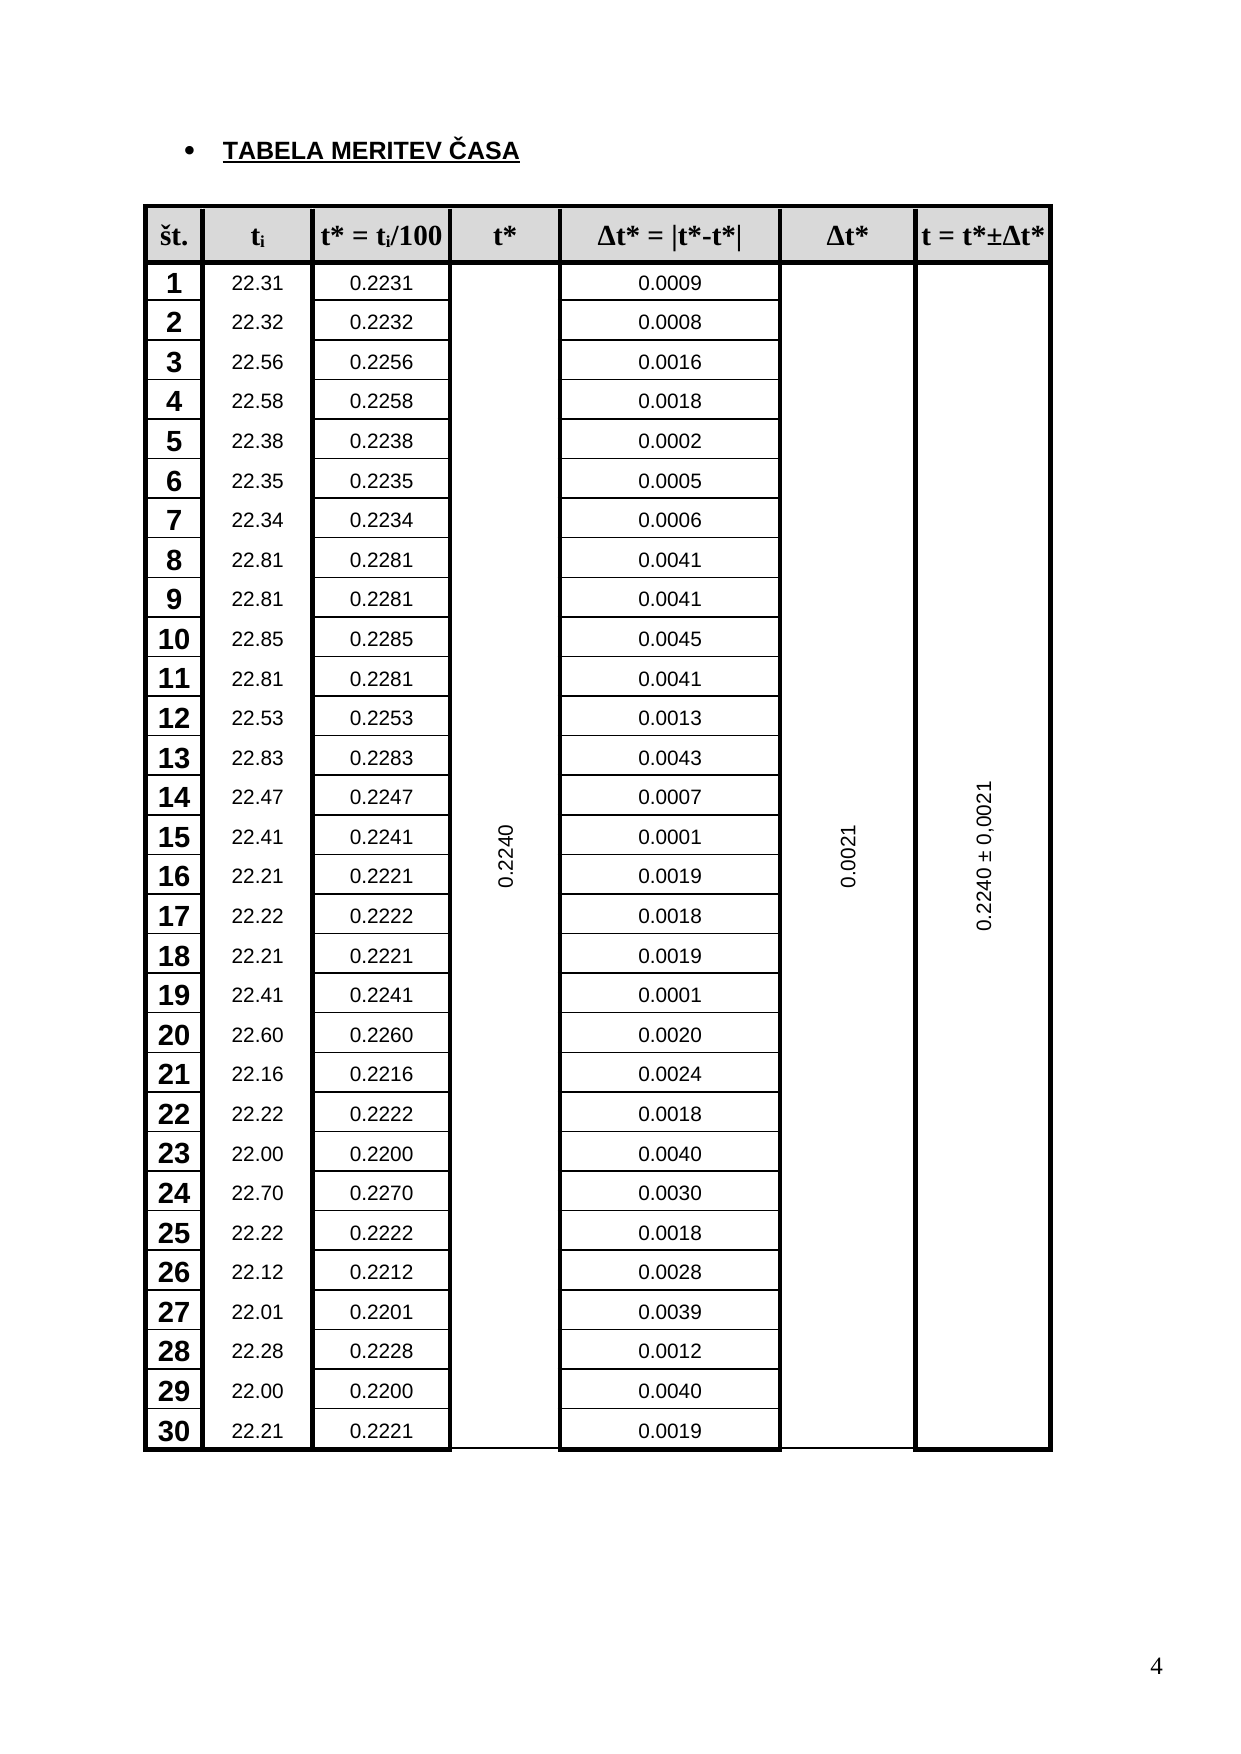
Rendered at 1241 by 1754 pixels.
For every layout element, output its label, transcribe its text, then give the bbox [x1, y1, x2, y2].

table_cell 22.41 [205, 814, 310, 853]
table_cell 0.0028 [562, 1251, 778, 1289]
table_cell 0.2281 [315, 538, 448, 576]
table_cell 15 [148, 816, 200, 853]
table_cell 22.85 [205, 616, 310, 656]
table_cell 0.0007 [562, 776, 778, 814]
table_cell 22.22 [205, 893, 310, 933]
list TABELA MERITEV ČASA [185, 136, 1162, 165]
table_cell 0.2260 [315, 1013, 448, 1051]
table_cell 0.2281 [315, 578, 448, 616]
table_cell 27 [148, 1291, 200, 1328]
table_cell 0.2221 [315, 855, 448, 893]
table_cell 24 [148, 1172, 200, 1210]
table_cell 22.41 [205, 972, 310, 1012]
table_cell 0.2221 [315, 1409, 448, 1447]
table_cell 22.81 [205, 656, 310, 695]
table_cell 2 [148, 301, 200, 339]
table_cell 7 [148, 499, 200, 537]
table_cell 0.2241 [315, 974, 448, 1012]
table_cell 19 [148, 974, 200, 1012]
table_cell 0.2235 [315, 459, 448, 497]
table_cell 22.00 [205, 1131, 310, 1170]
table_cell 22.38 [205, 418, 310, 458]
table_cell 0.2241 [315, 816, 448, 853]
table_cell 0.0001 [562, 974, 778, 1012]
table_cell 18 [148, 934, 200, 972]
table_cell 0.2270 [315, 1172, 448, 1210]
table_cell 0.0012 [562, 1330, 778, 1368]
table_cell 0.2222 [315, 1211, 448, 1249]
table_cell 22.22 [205, 1210, 310, 1249]
table_cell 0.2201 [315, 1291, 448, 1328]
table_cell 22.47 [205, 774, 310, 814]
table_cell 10 [148, 618, 200, 656]
table_cell 0.0018 [562, 1093, 778, 1131]
table_cell 22.21 [205, 854, 310, 893]
table_header št. [148, 208, 202, 260]
table_cell 0.2216 [315, 1053, 448, 1091]
table_cell 0.0016 [562, 341, 778, 378]
table_cell 22.53 [205, 695, 310, 735]
table_cell 22.01 [205, 1289, 310, 1328]
table_cell 0.0018 [562, 380, 778, 418]
table_cell 0.0040 [562, 1370, 778, 1408]
table_cell 9 [148, 578, 200, 616]
table_cell 0.2253 [315, 697, 448, 735]
table_cell 22.34 [205, 497, 310, 537]
table_cell 0.2247 [315, 776, 448, 814]
table_cell 22.31 [205, 265, 310, 299]
table_cell 4 [148, 380, 200, 418]
table_cell 23 [148, 1132, 200, 1170]
table_cell 29 [148, 1370, 200, 1408]
table_cell 0.2285 [315, 618, 448, 656]
table_cell 0.2234 [315, 499, 448, 537]
table_cell 0.2221 [315, 934, 448, 972]
table_cell 22.28 [205, 1329, 310, 1368]
table_header Δt* [782, 208, 915, 260]
table_cell 22.60 [205, 1012, 310, 1051]
table_cell 22.00 [205, 1368, 310, 1408]
table_cell 22.35 [205, 458, 310, 497]
table_cell 0.0019 [562, 855, 778, 893]
table_cell 0.2256 [315, 341, 448, 378]
table_header Δt* = |t*-t*| [562, 208, 780, 260]
table_cell 0.2258 [315, 380, 448, 418]
table_cell 0.0041 [562, 578, 778, 616]
table_cell 0.0041 [562, 538, 778, 576]
table_cell 22 [148, 1093, 200, 1131]
table_cell 22.32 [205, 299, 310, 339]
table_cell 0.0041 [562, 657, 778, 695]
table_cell 0.2281 [315, 657, 448, 695]
table_cell 0.2283 [315, 736, 448, 774]
table_cell 22.21 [205, 933, 310, 972]
table_cell 0.0009 [562, 265, 778, 299]
table_cell 0.2238 [315, 420, 448, 458]
table_cell 0.2232 [315, 301, 448, 339]
table_cell 0.0018 [562, 1211, 778, 1249]
table_header t = t*±Δt* [918, 208, 1048, 260]
table_cell 22.81 [205, 576, 310, 616]
table_cell 0.0019 [562, 1409, 778, 1447]
table_cell 0.0019 [562, 934, 778, 972]
table_cell 0.0024 [562, 1053, 778, 1091]
table_cell 0.0005 [562, 459, 778, 497]
table_header ti [205, 208, 312, 260]
table_cell 0.0030 [562, 1172, 778, 1210]
table_cell 22.70 [205, 1170, 310, 1210]
table_cell 11 [148, 657, 200, 695]
table_cell 22.12 [205, 1249, 310, 1289]
table_cell 12 [148, 697, 200, 735]
table_cell 22.21 [205, 1408, 310, 1447]
table_cell 0.2228 [315, 1330, 448, 1368]
table_cell 6 [148, 459, 200, 497]
table_cell 8 [148, 538, 200, 576]
table_cell 1 [148, 265, 200, 299]
table_cell 17 [148, 895, 200, 933]
table_cell 22.58 [205, 379, 310, 418]
table_cell 0.2222 [315, 1093, 448, 1131]
table_cell 0.0039 [562, 1291, 778, 1328]
table_cell 0.0006 [562, 499, 778, 537]
table_cell 0.0043 [562, 736, 778, 774]
table_cell 3 [148, 341, 200, 378]
table_cell 16 [148, 855, 200, 893]
table_cell 0.0008 [562, 301, 778, 339]
table_cell 22.22 [205, 1091, 310, 1131]
table_cell 28 [148, 1330, 200, 1368]
table_cell 21 [148, 1053, 200, 1091]
table_cell 30 [148, 1409, 200, 1447]
table_cell 0.0018 [562, 895, 778, 933]
table_cell 0.2240 ± 0,0021 [918, 265, 1048, 1447]
table_header t* = ti/100 [315, 208, 450, 260]
table_cell 0.2240 [452, 265, 558, 1447]
table_cell 13 [148, 736, 200, 774]
table_cell 0.2231 [315, 265, 448, 299]
table_cell 20 [148, 1013, 200, 1051]
table_cell 0.0021 [782, 265, 913, 1447]
table_cell 0.2222 [315, 895, 448, 933]
table_header t* [452, 208, 560, 260]
table_cell 0.0013 [562, 697, 778, 735]
table_cell 0.2200 [315, 1370, 448, 1408]
table_cell 0.2212 [315, 1251, 448, 1289]
table_cell 25 [148, 1211, 200, 1249]
table_cell 0.0045 [562, 618, 778, 656]
table_cell 14 [148, 776, 200, 814]
table_cell 0.0002 [562, 420, 778, 458]
table_cell 0.0001 [562, 816, 778, 853]
table_cell 22.56 [205, 339, 310, 378]
table_cell 5 [148, 420, 200, 458]
table_cell 22.81 [205, 537, 310, 576]
table_cell 0.2200 [315, 1132, 448, 1170]
table_cell 22.83 [205, 735, 310, 774]
table_cell 26 [148, 1251, 200, 1289]
table_cell 0.0020 [562, 1013, 778, 1051]
table_cell 0.0040 [562, 1132, 778, 1170]
table_cell 22.16 [205, 1051, 310, 1091]
